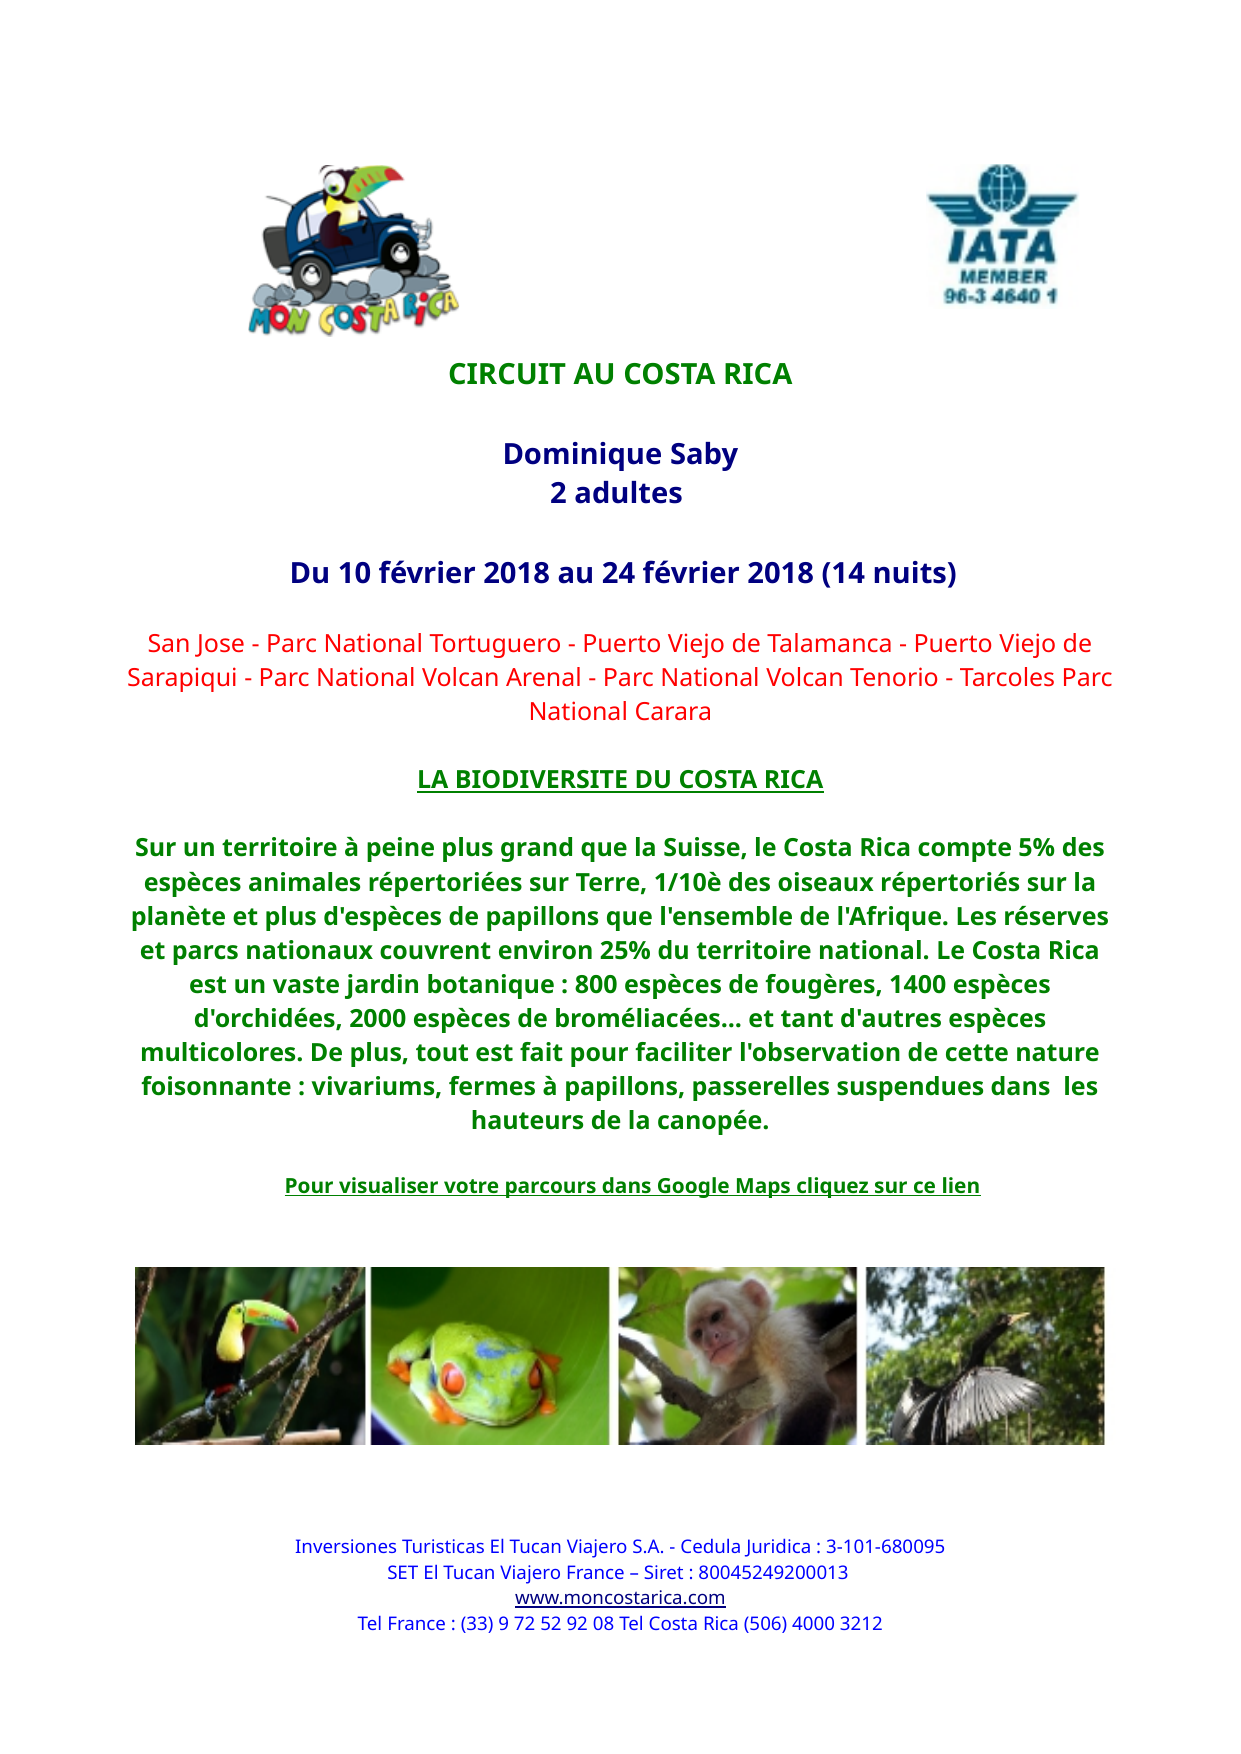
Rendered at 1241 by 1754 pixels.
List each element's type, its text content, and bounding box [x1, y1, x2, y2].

table_header [118, 118, 620, 353]
picture [248, 165, 460, 337]
text CIRCUIT AU COSTA RICA [118, 353, 1122, 393]
text Dominique Saby [118, 433, 1122, 473]
text LA BIODIVERSITE DU COSTA RICA [118, 762, 1122, 796]
picture [926, 164, 1080, 309]
picture [135, 1267, 1116, 1445]
text Du 10 février 2018 au 24 février 2018 (14 nuits) [118, 552, 1122, 592]
table_header [620, 118, 1122, 353]
text Pour visualiser votre parcours dans Google Maps cliquez sur ce lien [118, 1171, 1146, 1199]
text San Jose - Parc National Tortuguero - Puerto Viejo de Talamanca - Puerto Viejo de Sarapiqui - Parc National Volcan Arenal - Parc National Volcan Tenorio - Tarcoles Parc National Carara [118, 626, 1122, 728]
text 2 adultes [118, 473, 1122, 512]
text Sur un territoire à peine plus grand que la Suisse, le Costa Rica compte 5% des espèces animales répertoriées sur Terre, 1/10è des oiseaux répertoriés sur la planète et plus d'espèces de papillons que l'ensemble de l'Afrique. Les réserves et parcs nationaux couvrent environ 25% du territoire national. Le Costa Rica est un vaste jardin botanique : 800 espèces de fougères, 1400 espèces d'orchidées, 2000 espèces de broméliacées... et tant d'autres espèces multicolores. De plus, tout est fait pour faciliter l'observation de cette nature foisonnante : vivariums, fermes à papillons, passerelles suspendues dans les hauteurs de la canopée. [118, 830, 1122, 1137]
